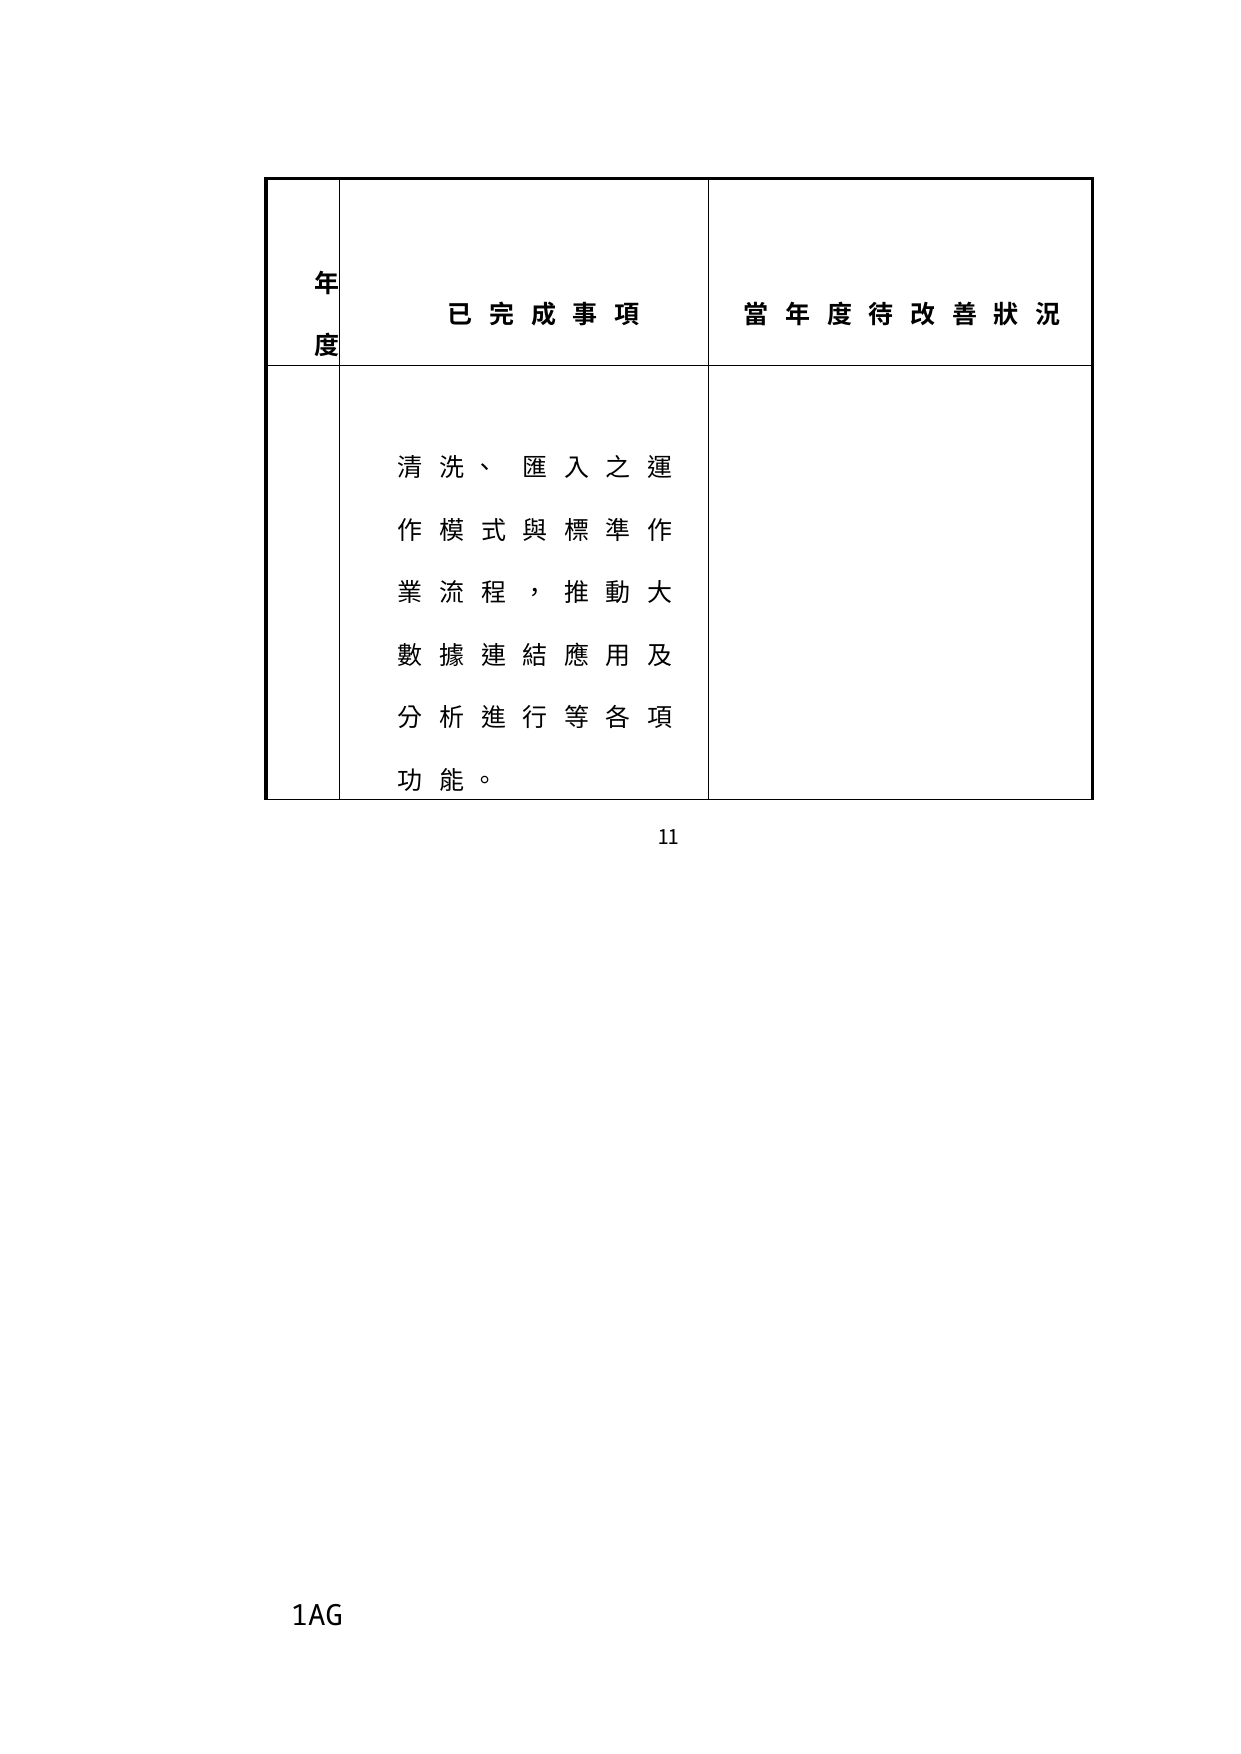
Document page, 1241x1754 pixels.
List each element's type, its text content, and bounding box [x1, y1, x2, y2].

table_header 已完成事項 [340, 180, 708, 365]
table_header 當年度待改善狀況 [709, 180, 1091, 365]
table_cell [268, 366, 339, 799]
table_cell [709, 366, 1091, 799]
table_cell 清洗、匯入之運作模式與標準作業流程，推動大數據連結應用及分析進行等各項功能。 [340, 366, 708, 799]
table_header 年度 [268, 180, 339, 365]
